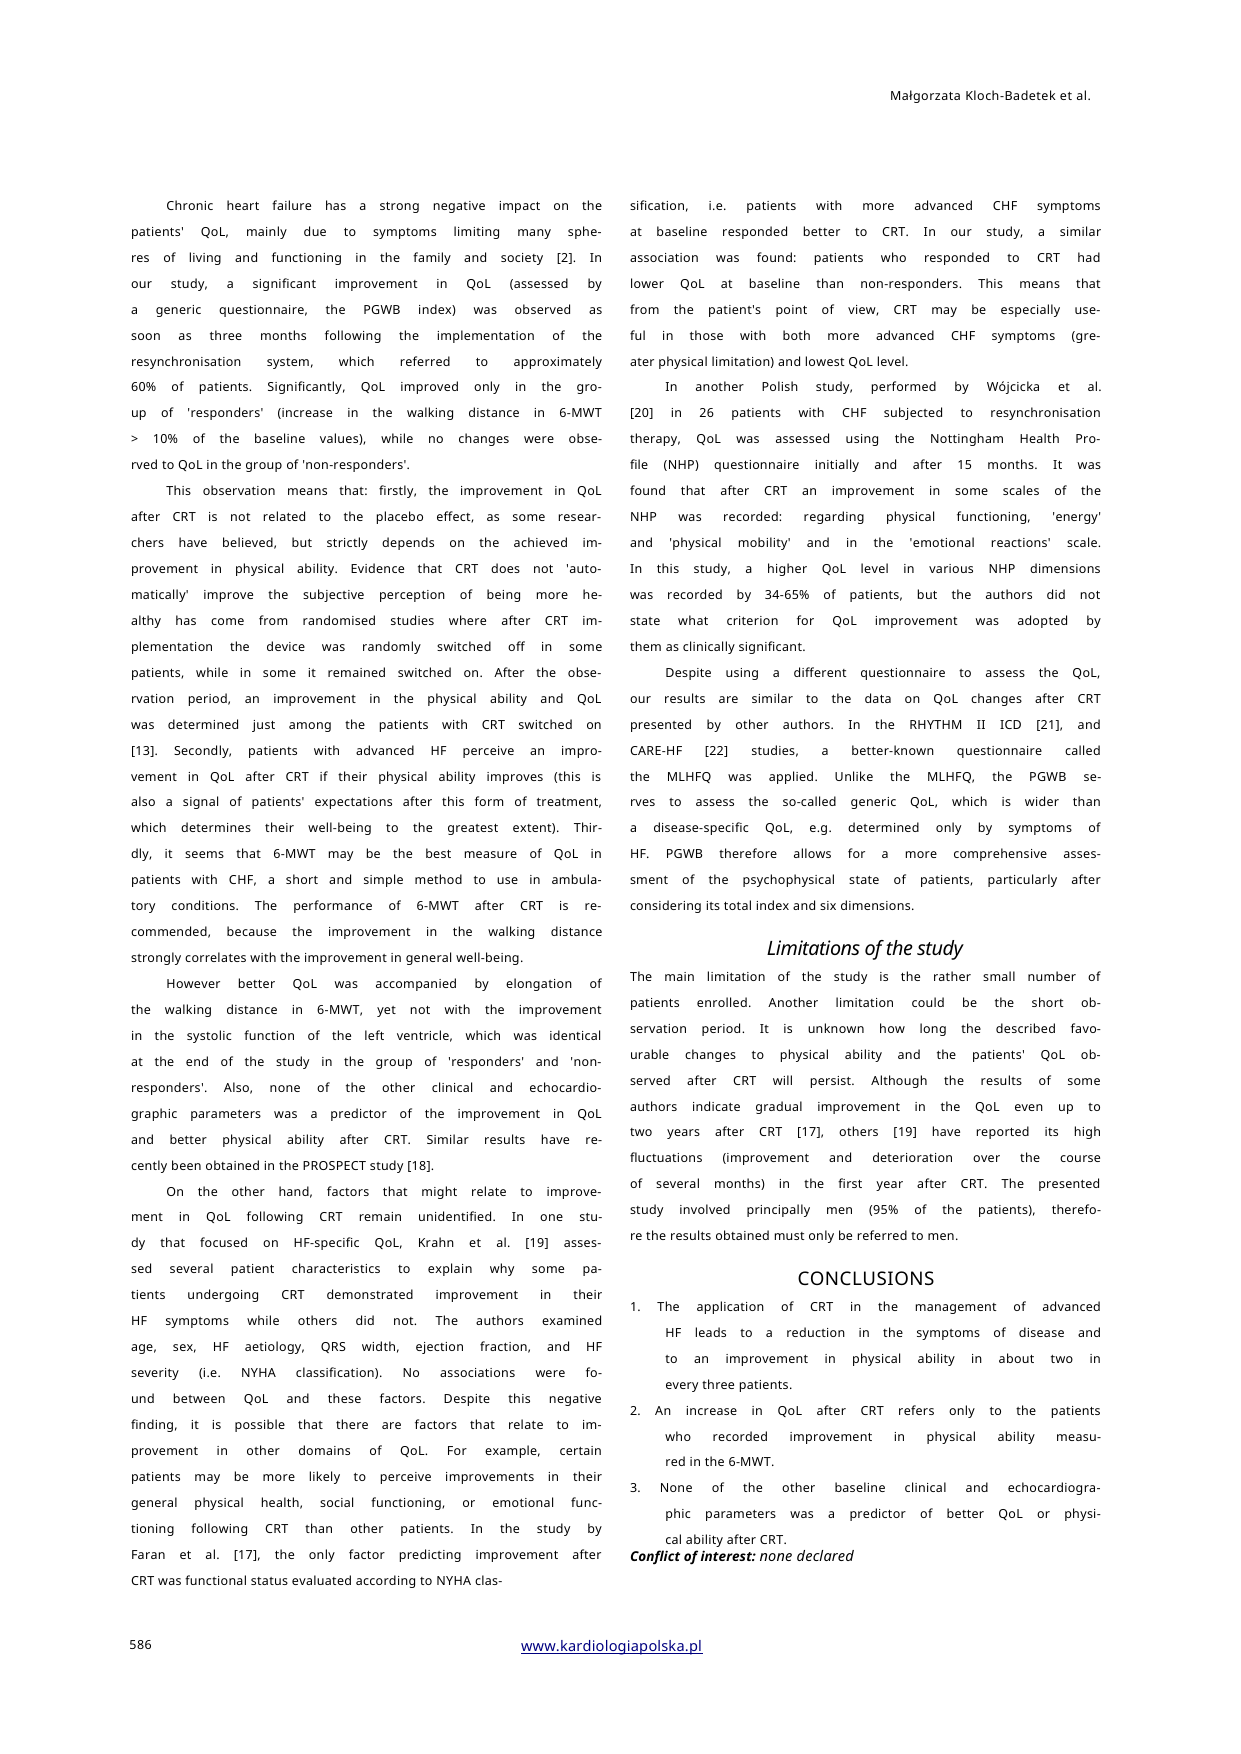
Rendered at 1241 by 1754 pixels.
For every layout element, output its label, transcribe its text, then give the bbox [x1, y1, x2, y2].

text Despite using a different questionnaire to assess the QoL, our results are similar to the data on QoL changes after CRT presented by other authors. In the RHYTHM II ICD [21], and CARE-HF [22] studies, a better-known questionnaire called the MLHFQ was applied. Unlike the MLHFQ, the PGWB se- rves to assess the so-called generic QoL, which is wider than a disease-specific QoL, e.g. determined only by symptoms of HF. PGWB therefore allows for a more comprehensive asses- sment of the psychophysical state of patients, particularly after considering its total index and six dimensions. [630, 656, 1102, 916]
text Limitations of the study [628, 934, 1104, 961]
text However better QoL was accompanied by elongation of the walking distance in 6-MWT, yet not with the improvement in the systolic function of the left ventricle, which was identical at the end of the study in the group of 'responders' and 'non- responders'. Also, none of the other clinical and echocardio- graphic parameters was a predictor of the improvement in QoL and better physical ability after CRT. Similar results have re- cently been obtained in the PROSPECT study [18]. [131, 968, 603, 1175]
text 586 [129, 1639, 158, 1652]
text The main limitation of the study is the rather small number of patients enrolled. Another limitation could be the short ob- servation period. It is unknown how long the described favo- urable changes to physical ability and the patients' QoL ob- served after CRT will persist. Although the results of some authors indicate gradual improvement in the QoL even up to two years after CRT [17], others [19] have reported its high fluctuations (improvement and deterioration over the course of several months) in the first year after CRT. The presented study involved principally men (95% of the patients), therefo- re the results obtained must only be referred to men. [630, 961, 1102, 1246]
text Małgorzata Kloch-Badetek et al. [890, 90, 1104, 102]
text Chronic heart failure has a strong negative impact on the patients' QoL, mainly due to symptoms limiting many sphe- res of living and functioning in the family and society [2]. In our study, a significant improvement in QoL (assessed by a generic questionnaire, the PGWB index) was observed as soon as three months following the implementation of the resynchronisation system, which referred to approximately 60% of patients. Significantly, QoL improved only in the gro- up of 'responders' (increase in the walking distance in 6-MWT > 10% of the baseline values), while no changes were obse- rved to QoL in the group of 'non-responders'. [131, 189, 603, 475]
list The application of CRT in the management of advanced HF leads to a reduction in the symptoms of disease and to an improvement in physical ability in about two in every three patients. [630, 1291, 1102, 1394]
text On the other hand, factors that might relate to improve- ment in QoL following CRT remain unidentified. In one stu- dy that focused on HF-specific QoL, Krahn et al. [19] asses- sed several patient characteristics to explain why some pa- tients undergoing CRT demonstrated improvement in their HF symptoms while others did not. The authors examined age, sex, HF aetiology, QRS width, ejection fraction, and HF severity (i.e. NYHA classification). No associations were fo- und between QoL and these factors. Despite this negative finding, it is possible that there are factors that relate to im- provement in other domains of QoL. For example, certain patients may be more likely to perceive improvements in their general physical health, social functioning, or emotional func- tioning following CRT than other patients. In the study by Faran et al. [17], the only factor predicting improvement after CRT was functional status evaluated according to NYHA clas- [131, 1175, 603, 1590]
text Conflict of interest: none declared [630, 1550, 1104, 1564]
list None of the other baseline clinical and echocardiogra- phic parameters was a predictor of better QoL or physi- cal ability after CRT. [630, 1472, 1102, 1550]
text This observation means that: firstly, the improvement in QoL after CRT is not related to the placebo effect, as some resear- chers have believed, but strictly depends on the achieved im- provement in physical ability. Evidence that CRT does not 'auto- matically' improve the subjective perception of being more he- althy has come from randomised studies where after CRT im- plementation the device was randomly switched off in some patients, while in some it remained switched on. After the obse- rvation period, an improvement in the physical ability and QoL was determined just among the patients with CRT switched on [13]. Secondly, patients with advanced HF perceive an impro- vement in QoL after CRT if their physical ability improves (this is also a signal of patients' expectations after this form of treatment, which determines their well-being to the greatest extent). Thir- dly, it seems that 6-MWT may be the best measure of QoL in patients with CHF, a short and simple method to use in ambula- tory conditions. The performance of 6-MWT after CRT is re- commended, because the improvement in the walking distance strongly correlates with the improvement in general well-being. [131, 475, 603, 968]
text In another Polish study, performed by Wójcicka et al. [20] in 26 patients with CHF subjected to resynchronisation therapy, QoL was assessed using the Nottingham Health Pro- file (NHP) questionnaire initially and after 15 months. It was found that after CRT an improvement in some scales of the NHP was recorded: regarding physical functioning, 'energy' and 'physical mobility' and in the 'emotional reactions' scale. In this study, a higher QoL level in various NHP dimensions was recorded by 34-65% of patients, but the authors did not state what criterion for QoL improvement was adopted by them as clinically significant. [630, 371, 1102, 656]
text CONCLUSIONS [628, 1264, 1104, 1291]
text sification, i.e. patients with more advanced CHF symptoms at baseline responded better to CRT. In our study, a similar association was found: patients who responded to CRT had lower QoL at baseline than non-responders. This means that from the patient's point of view, CRT may be especially use- ful in those with both more advanced CHF symptoms (gre- ater physical limitation) and lowest QoL level. [630, 189, 1102, 371]
text www.kardiologiapolska.pl [521, 1640, 714, 1654]
list An increase in QoL after CRT refers only to the patients who recorded improvement in physical ability measu- red in the 6-MWT. [630, 1394, 1102, 1472]
